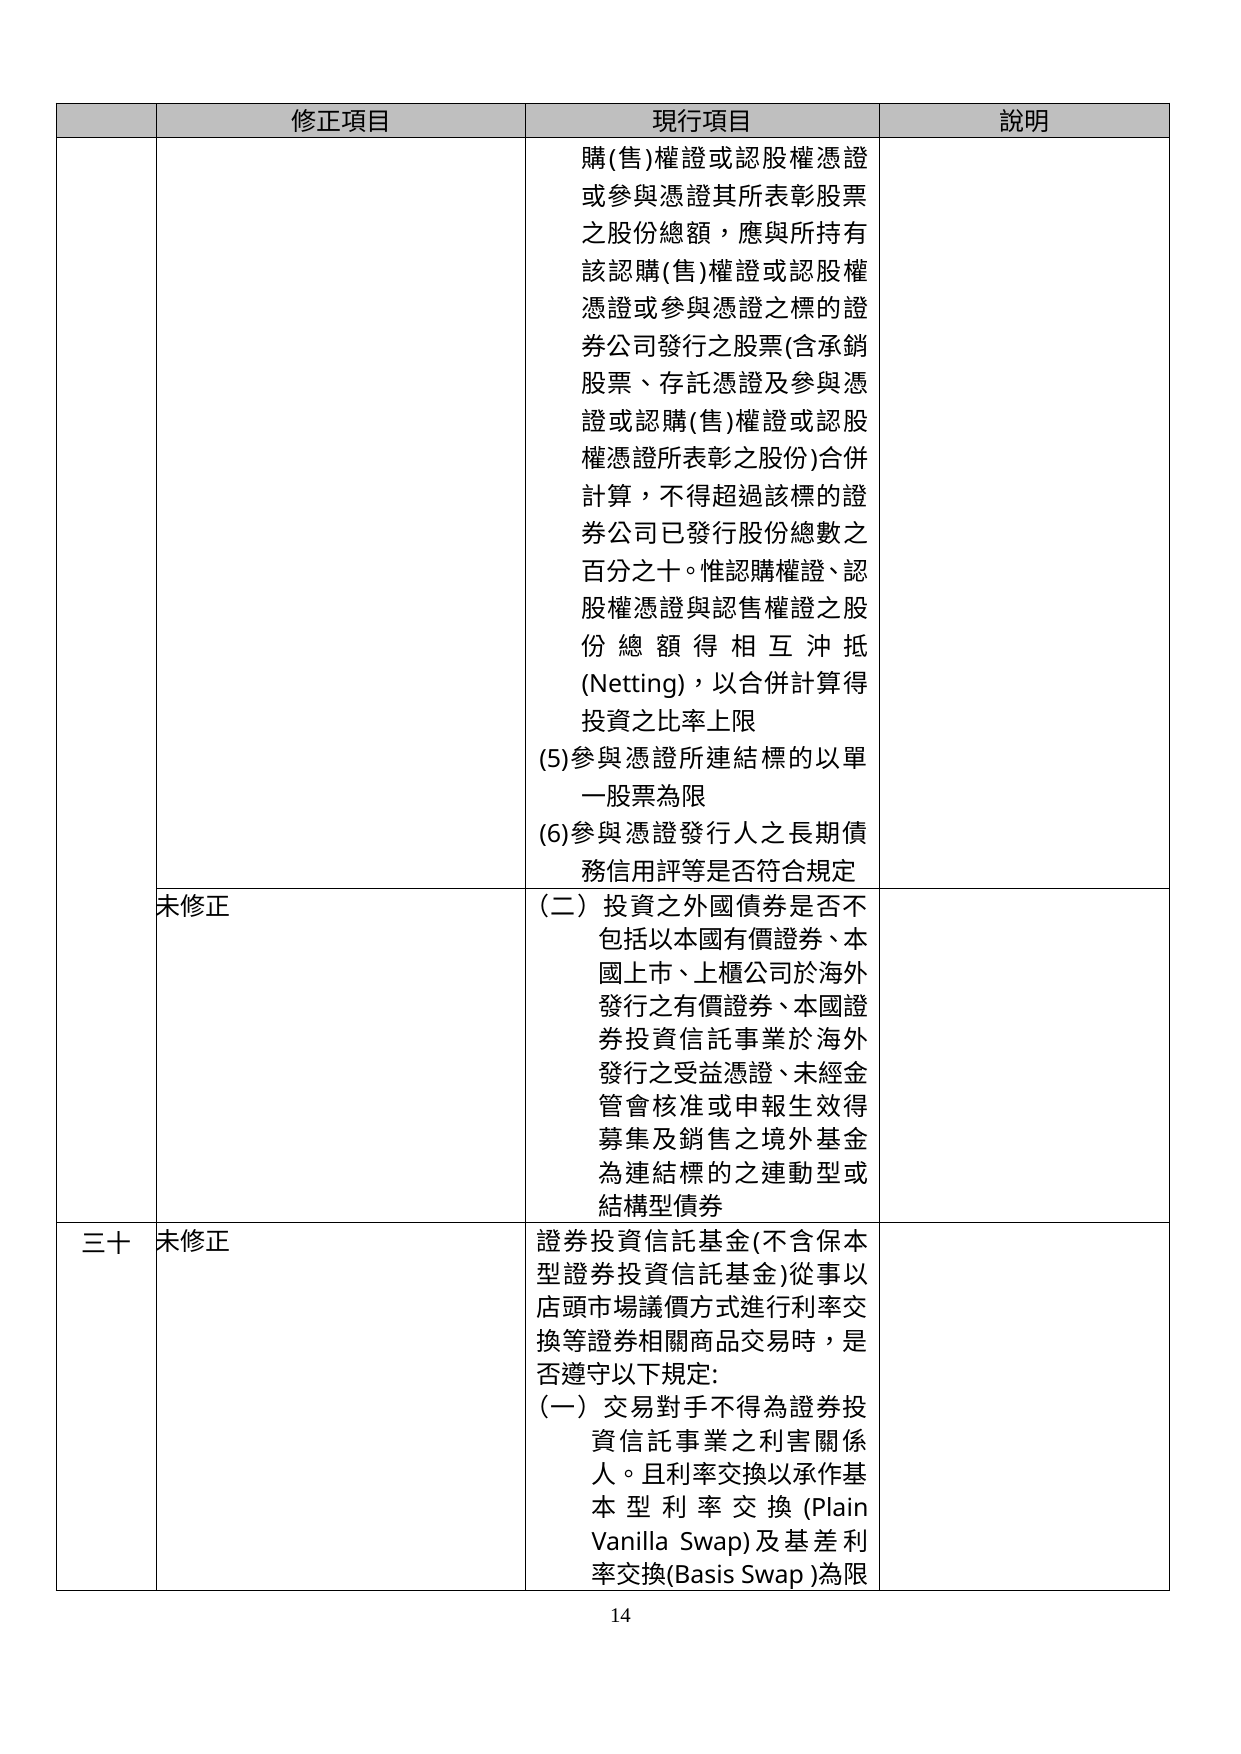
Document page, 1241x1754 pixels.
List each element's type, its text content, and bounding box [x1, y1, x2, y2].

table_cell [880, 138, 1169, 888]
table_header [57, 104, 156, 137]
table_cell 證券投資信託基金(不含保本型證券投資信託基金)從事以店頭市場議價方式進行利率交換等證券相關商品交易時，是否遵守以下規定: （一）交易對手不得為證券投資信託事業之利害關係人。且利率交換以承作基本型利率交換(Plain Vanilla Swap)及基差利率交換(Basis Swap )為限 [526, 1223, 879, 1590]
table_cell [880, 1223, 1169, 1590]
table_cell [157, 138, 525, 888]
table_cell （二）投資之外國債券是否不包括以本國有價證券、本國上巿、上櫃公司於海外發行之有價證券、本國證券投資信託事業於海外發行之受益憑證、未經金管會核准或申報生效得募集及銷售之境外基金為連結標的之連動型或結構型債券 [526, 889, 879, 1222]
table_cell [57, 138, 156, 1222]
table_header 現行項目 [526, 104, 879, 137]
table_cell 三十 [57, 1223, 156, 1590]
table_header 修正項目 [157, 104, 525, 137]
table_cell [880, 889, 1169, 1222]
table_cell 未修正 [157, 889, 525, 1222]
table_header 說明 [880, 104, 1169, 137]
table_cell 未修正 [157, 1223, 525, 1590]
table_cell 購(售)權證或認股權憑證或參與憑證其所表彰股票之股份總額，應與所持有該認購(售)權證或認股權憑證或參與憑證之標的證券公司發行之股票(含承銷股票、存託憑證及參與憑證或認購(售)權證或認股權憑證所表彰之股份)合併計算，不得超過該標的證券公司已發行股份總數之百分之十。惟認購權證、認股權憑證與認售權證之股份總額得相互沖抵(Netting)，以合併計算得投資之比率上限 (5)參與憑證所連結標的以單一股票為限 (6)參與憑證發行人之長期債務信用評等是否符合規定 [526, 138, 879, 888]
